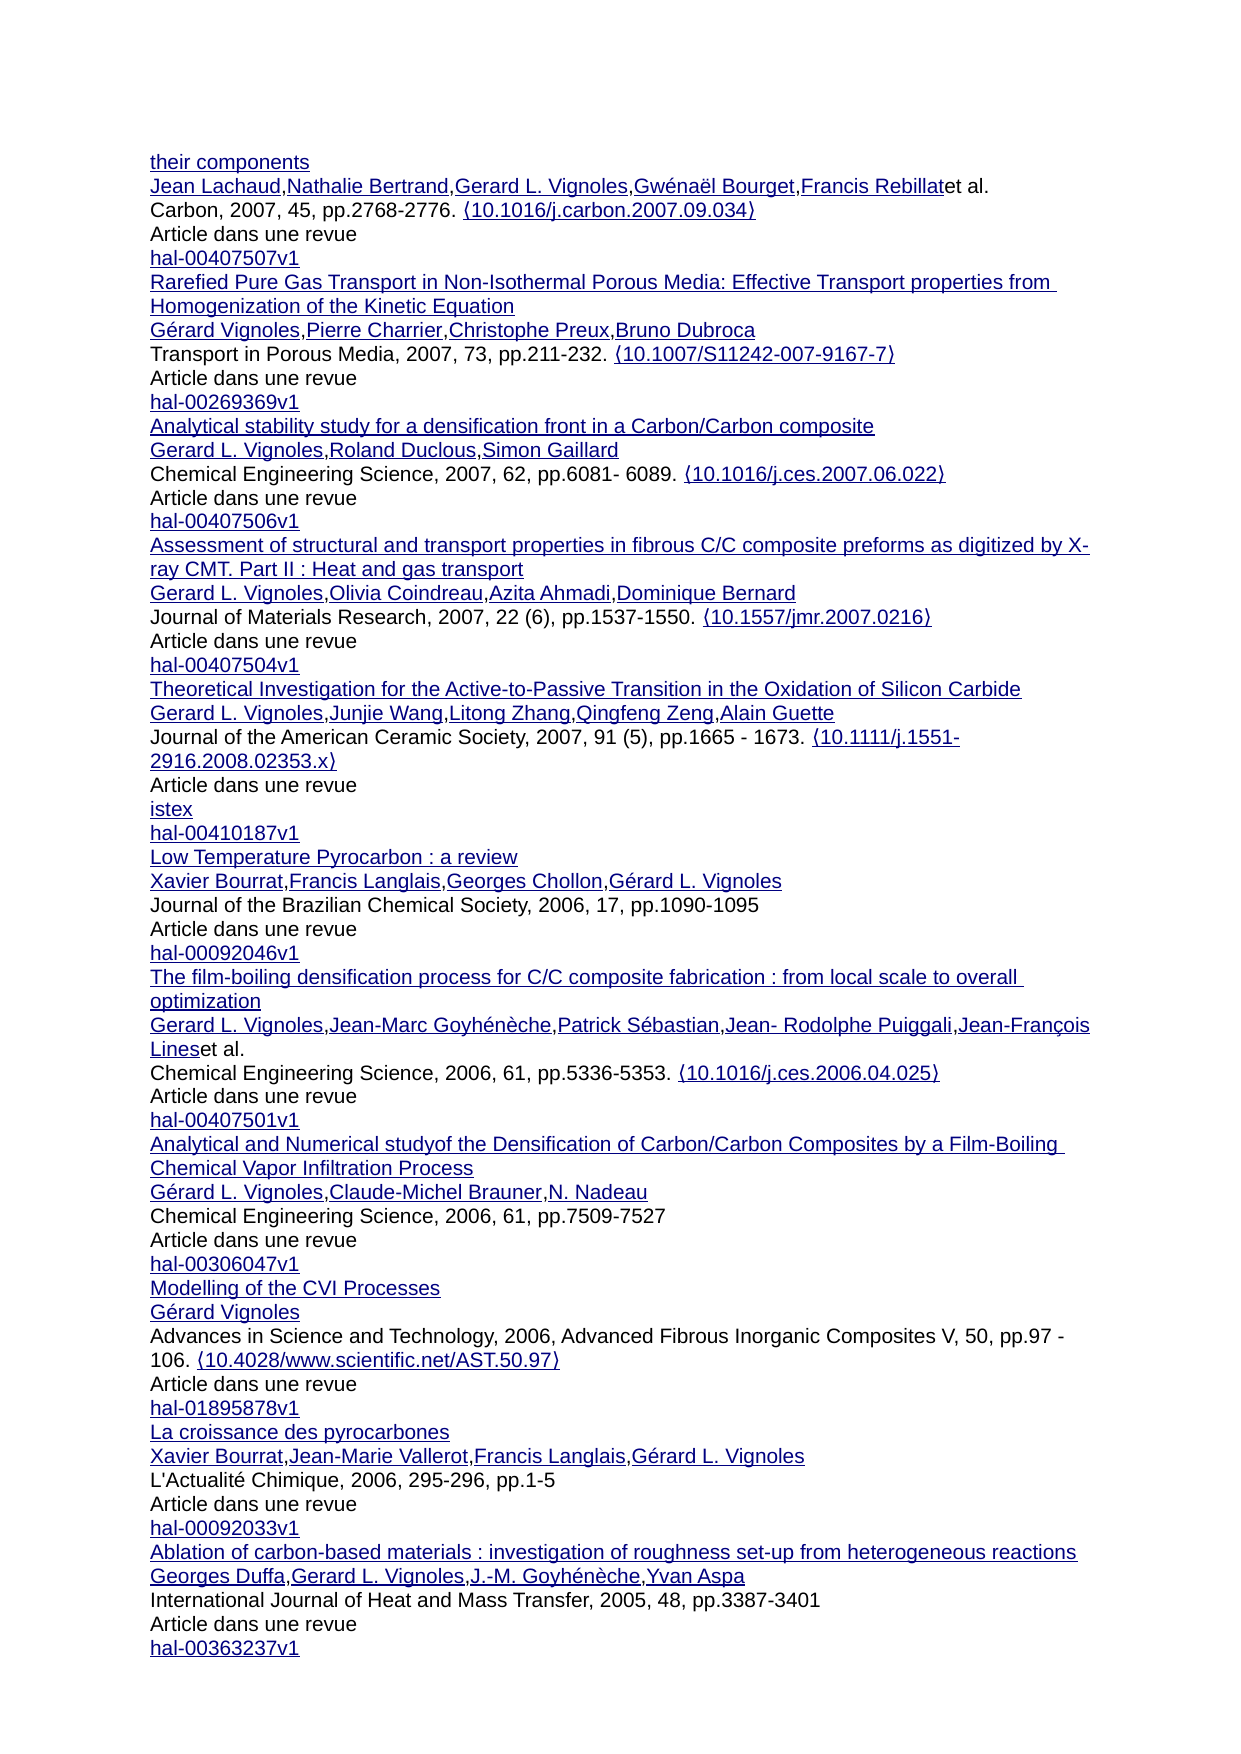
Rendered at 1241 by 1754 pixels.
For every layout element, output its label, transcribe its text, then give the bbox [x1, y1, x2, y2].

table_cell Analytical and Numerical studyof the Densification of Carbon/Carbon Composites by a Film-Boiling Chemical Vapor Infiltration Process Gérard L. Vignoles,Claude-Michel Brauner,N. Nadeau Chemical Engineering Science, 2006, 61, pp.7509-7527 Article dans une revue hal-00306047v1 [150, 1132, 1090, 1276]
table_cell The film-boiling densification process for C/C composite fabrication : from local scale to overall optimization Gerard L. Vignoles,Jean-Marc Goyhénèche,Patrick Sébastian,Jean- Rodolphe Puiggali,Jean-François Lineset al. Chemical Engineering Science, 2006, 61, pp.5336-5353. ⟨10.1016/j.ces.2006.04.025⟩ Article dans une revue hal-00407501v1 [150, 965, 1090, 1132]
table_cell their components Jean Lachaud,Nathalie Bertrand,Gerard L. Vignoles,Gwénaël Bourget,Francis Rebillatet al. Carbon, 2007, 45, pp.2768-2776. ⟨10.1016/j.carbon.2007.09.034⟩ Article dans une revue hal-00407507v1 [150, 150, 1090, 270]
table_cell Low Temperature Pyrocarbon : a review Xavier Bourrat,Francis Langlais,Georges Chollon,Gérard L. Vignoles Journal of the Brazilian Chemical Society, 2006, 17, pp.1090-1095 Article dans une revue hal-00092046v1 [150, 845, 1090, 964]
table_cell La croissance des pyrocarbones Xavier Bourrat,Jean-Marie Vallerot,Francis Langlais,Gérard L. Vignoles L'Actualité Chimique, 2006, 295-296, pp.1-5 Article dans une revue hal-00092033v1 [150, 1420, 1090, 1539]
table_cell Rarefied Pure Gas Transport in Non-Isothermal Porous Media: Effective Transport properties from Homogenization of the Kinetic Equation Gérard Vignoles,Pierre Charrier,Christophe Preux,Bruno Dubroca Transport in Porous Media, 2007, 73, pp.211-232. ⟨10.1007/S11242-007-9167-7⟩ Article dans une revue hal-00269369v1 [150, 270, 1090, 413]
table_cell Modelling of the CVI Processes Gérard Vignoles Advances in Science and Technology, 2006, Advanced Fibrous Inorganic Composites V, 50, pp.97 - 106. ⟨10.4028/www.scientific.net/AST.50.97⟩ Article dans une revue hal-01895878v1 [150, 1276, 1090, 1420]
table_cell Analytical stability study for a densification front in a Carbon/Carbon composite Gerard L. Vignoles,Roland Duclous,Simon Gaillard Chemical Engineering Science, 2007, 62, pp.6081- 6089. ⟨10.1016/j.ces.2007.06.022⟩ Article dans une revue hal-00407506v1 [150, 414, 1090, 533]
table_cell Assessment of structural and transport properties in fibrous C/C composite preforms as digitized by X- [150, 533, 1090, 554]
table_cell Ablation of carbon-based materials : investigation of roughness set-up from heterogeneous reactions Georges Duffa,Gerard L. Vignoles,J.-M. Goyhénèche,Yvan Aspa International Journal of Heat and Mass Transfer, 2005, 48, pp.3387-3401 Article dans une revue hal-00363237v1 [150, 1540, 1090, 1659]
table_cell ray CMT. Part II : Heat and gas transport Gerard L. Vignoles,Olivia Coindreau,Azita Ahmadi,Dominique Bernard Journal of Materials Research, 2007, 22 (6), pp.1537-1550. ⟨10.1557/jmr.2007.0216⟩ Article dans une revue hal-00407504v1 [150, 555, 1090, 677]
table_cell Theoretical Investigation for the Active-to-Passive Transition in the Oxidation of Silicon Carbide Gerard L. Vignoles,Junjie Wang,Litong Zhang,Qingfeng Zeng,Alain Guette Journal of the American Ceramic Society, 2007, 91 (5), pp.1665 - 1673. ⟨10.1111/j.1551-2916.2008.02353.x⟩ Article dans une revue istex hal-00410187v1 [150, 677, 1090, 845]
